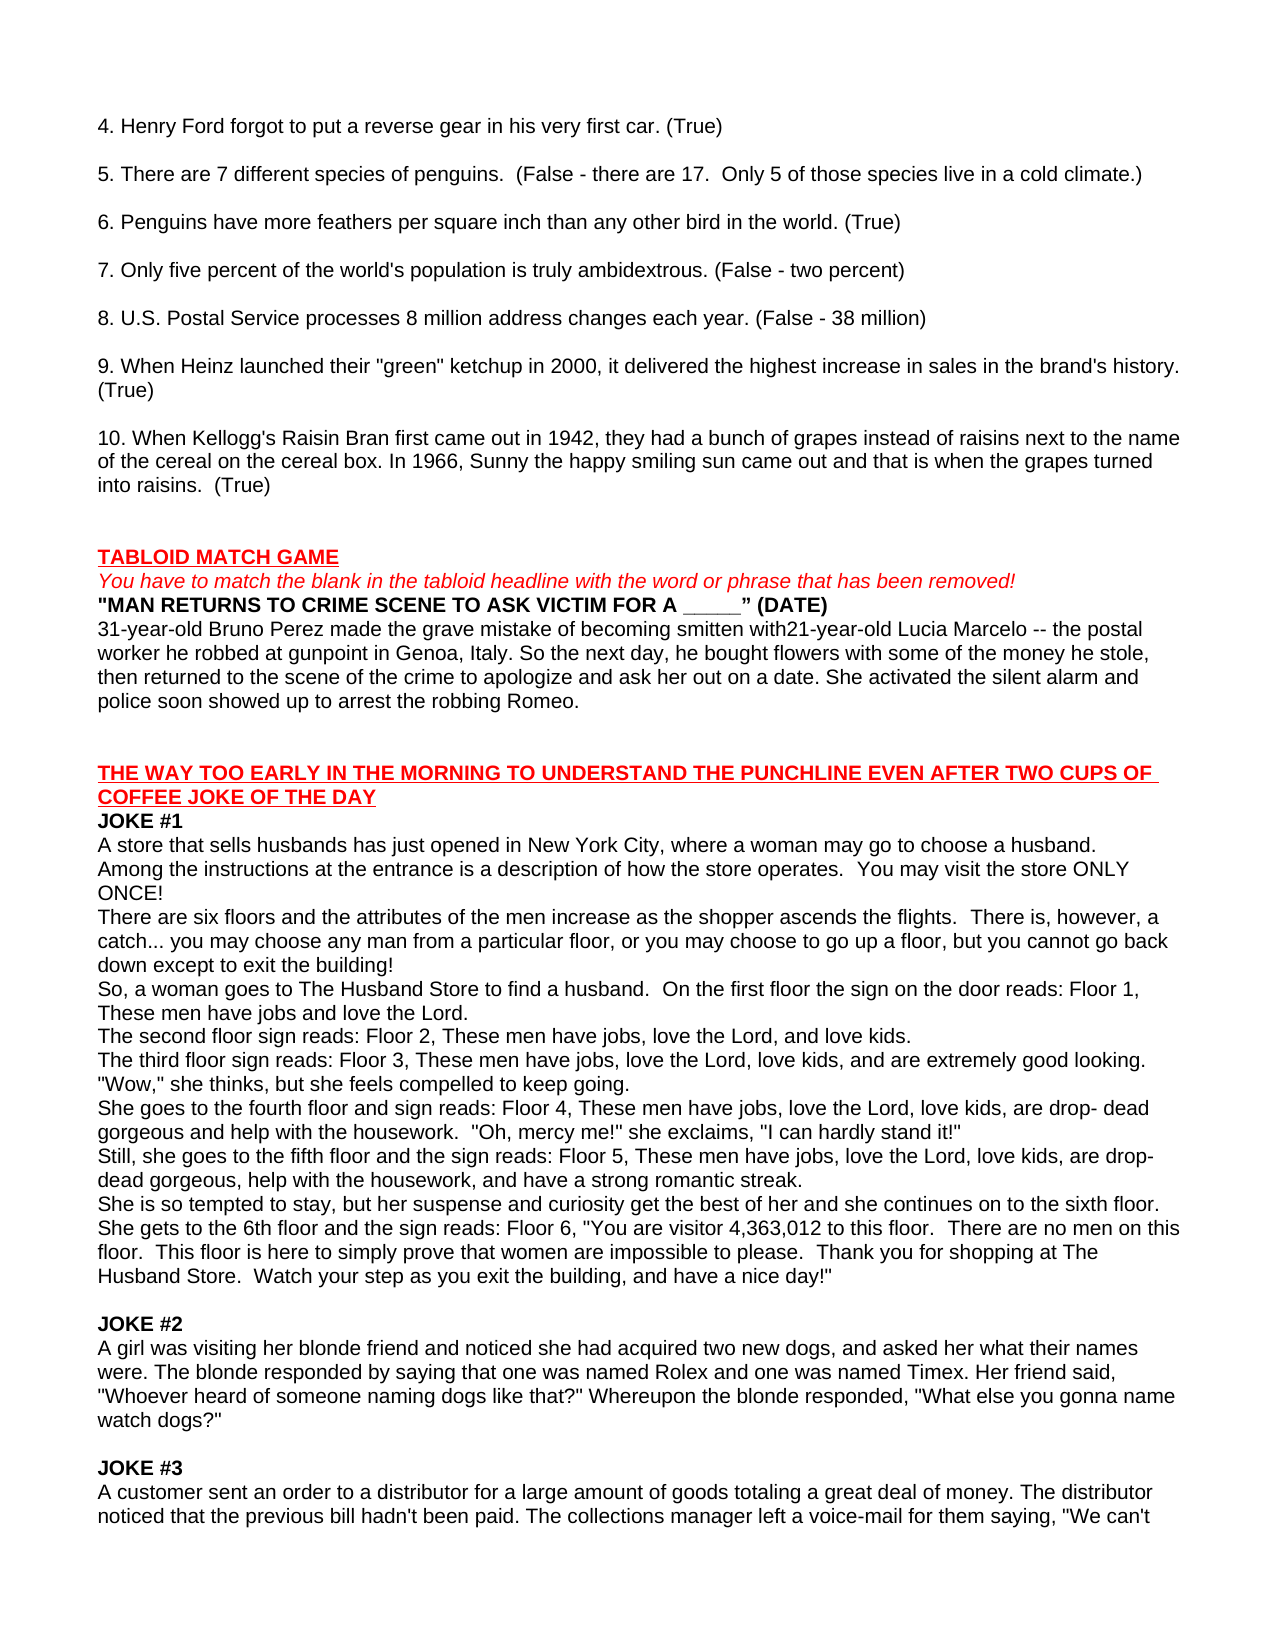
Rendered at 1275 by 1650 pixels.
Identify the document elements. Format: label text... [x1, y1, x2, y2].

text THE WAY TOO EARLY IN THE MORNING TO UNDERSTAND THE PUNCHLINE EVEN AFTER TWO CUPS OF COFFEE JOKE OF THE DAY [97, 761, 1185, 809]
text 31-year-old Bruno Perez made the grave mistake of becoming smitten with21-year-old Lucia Marcelo -- the postal worker he robbed at gunpoint in Genoa, Italy. So the next day, he bought flowers with some of the money he stole, then returned to the scene of the crime to apologize and ask her out on a date. She activated the silent alarm and police soon showed up to arrest the robbing Romeo. [97, 617, 1185, 713]
text TABLOID MATCH GAME [97, 545, 1185, 569]
text She goes to the fourth floor and sign reads: Floor 4, These men have jobs, love the Lord, love kids, are drop- dead gorgeous and help with the housework. "Oh, mercy me!" she exclaims, "I can hardly stand it!" [97, 1096, 1185, 1144]
text There are six floors and the attributes of the men increase as the shopper ascends the flights. There is, however, a catch... you may choose any man from a particular floor, or you may choose to go up a floor, but you cannot go back down except to exit the building! [97, 904, 1185, 976]
text Still, she goes to the fifth floor and the sign reads: Floor 5, These men have jobs, love the Lord, love kids, are drop-dead gorgeous, help with the housework, and have a strong romantic streak. [97, 1144, 1185, 1192]
text Among the instructions at the entrance is a description of how the store operates. You may visit the store ONLY ONCE! [97, 857, 1185, 904]
text 4. Henry Ford forgot to put a reverse gear in his very first car. (True) [97, 114, 1185, 138]
text 5. There are 7 different species of penguins. (False - there are 17. Only 5 of those species live in a cold climate.) [97, 162, 1185, 186]
text JOKE #2 [97, 1312, 1185, 1336]
text The second floor sign reads: Floor 2, These men have jobs, love the Lord, and love kids. [97, 1024, 1185, 1048]
text JOKE #1 [97, 809, 1185, 833]
text 7. Only five percent of the world's population is truly ambidextrous. (False - two percent) [97, 258, 1185, 282]
text You have to match the blank in the tabloid headline with the word or phrase that has been removed! [97, 569, 1185, 593]
text She is so tempted to stay, but her suspense and curiosity get the best of her and she continues on to the sixth floor. She gets to the 6th floor and the sign reads: Floor 6, "You are visitor 4,363,012 to this floor. There are no men on this floor. This floor is here to simply prove that women are impossible to please. Thank you for shopping at The Husband Store. Watch your step as you exit the building, and have a nice day!" [97, 1192, 1185, 1288]
text A girl was visiting her blonde friend and noticed she had acquired two new dogs, and asked her what their names were. The blonde responded by saying that one was named Rolex and one was named Timex. Her friend said, "Whoever heard of someone naming dogs like that?" Whereupon the blonde responded, "What else you gonna name watch dogs?" [97, 1336, 1185, 1432]
text 10. When Kellogg's Raisin Bran first came out in 1942, they had a bunch of grapes instead of raisins next to the name of the cereal on the cereal box. In 1966, Sunny the happy smiling sun came out and that is when the grapes turned into raisins. (True) [97, 425, 1185, 497]
text JOKE #3 [97, 1456, 1185, 1479]
text 9. When Heinz launched their "green" ketchup in 2000, it delivered the highest increase in sales in the brand's history. (True) [97, 353, 1185, 401]
text 6. Penguins have more feathers per square inch than any other bird in the world. (True) [97, 210, 1185, 234]
text 8. U.S. Postal Service processes 8 million address changes each year. (False - 38 million) [97, 306, 1185, 329]
text "MAN RETURNS TO CRIME SCENE TO ASK VICTIM FOR A _____” (DATE) [97, 593, 1185, 617]
text So, a woman goes to The Husband Store to find a husband. On the first floor the sign on the door reads: Floor 1, These men have jobs and love the Lord. [97, 976, 1185, 1024]
text The third floor sign reads: Floor 3, These men have jobs, love the Lord, love kids, and are extremely good looking. "Wow," she thinks, but she feels compelled to keep going. [97, 1048, 1185, 1096]
text A store that sells husbands has just opened in New York City, where a woman may go to choose a husband. [97, 833, 1185, 857]
text A customer sent an order to a distributor for a large amount of goods totaling a great deal of money. The distributor noticed that the previous bill hadn't been paid. The collections manager left a voice-mail for them saying, "We can't [97, 1479, 1185, 1527]
